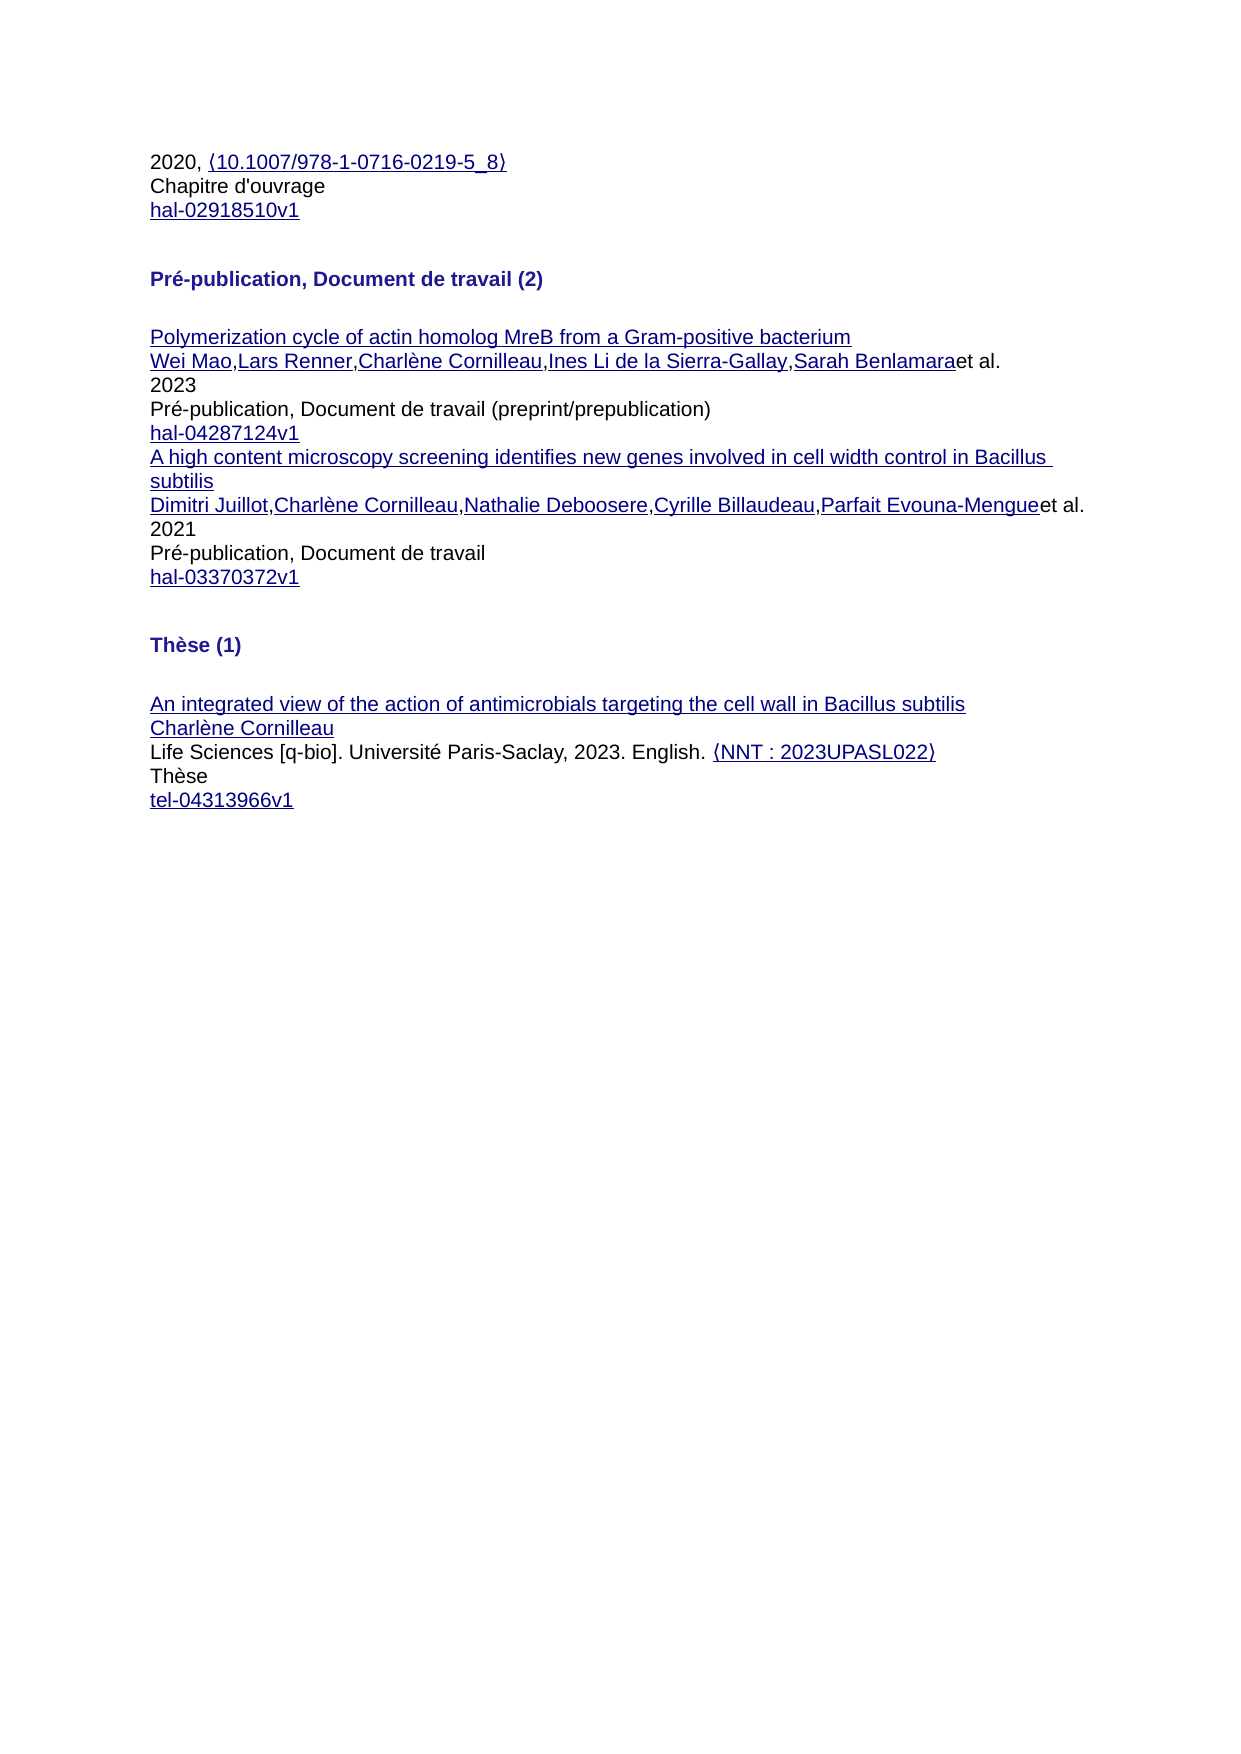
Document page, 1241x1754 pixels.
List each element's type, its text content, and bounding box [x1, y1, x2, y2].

table_header Polymerization cycle of actin homolog MreB from a Gram-positive bacterium Wei Mao,Lars Renner,Charlène Cornilleau,Ines Li de la Sierra-Gallay,Sarah Benlamaraet al. 2023 Pré-publication, Document de travail (preprint/prepublication) hal-04287124v1 [150, 325, 1090, 445]
table_header 2020, ⟨10.1007/978-1-0716-0219-5_8⟩ Chapitre d'ouvrage hal-02918510v1 [150, 150, 1090, 222]
table_header An integrated view of the action of antimicrobials targeting the cell wall in Bacillus subtilis Charlène Cornilleau Life Sciences [q-bio]. Université Paris-Saclay, 2023. English. ⟨NNT : 2023UPASL022⟩ Thèse tel-04313966v1 [150, 692, 1090, 811]
table_cell A high content microscopy screening identifies new genes involved in cell width control in Bacillus subtilis Dimitri Juillot,Charlène Cornilleau,Nathalie Deboosere,Cyrille Billaudeau,Parfait Evouna-Mengueet al. 2021 Pré-publication, Document de travail hal-03370372v1 [150, 445, 1090, 588]
subtitle Pré-publication, Document de travail (2) [150, 267, 1090, 291]
subtitle Thèse (1) [150, 633, 1090, 657]
